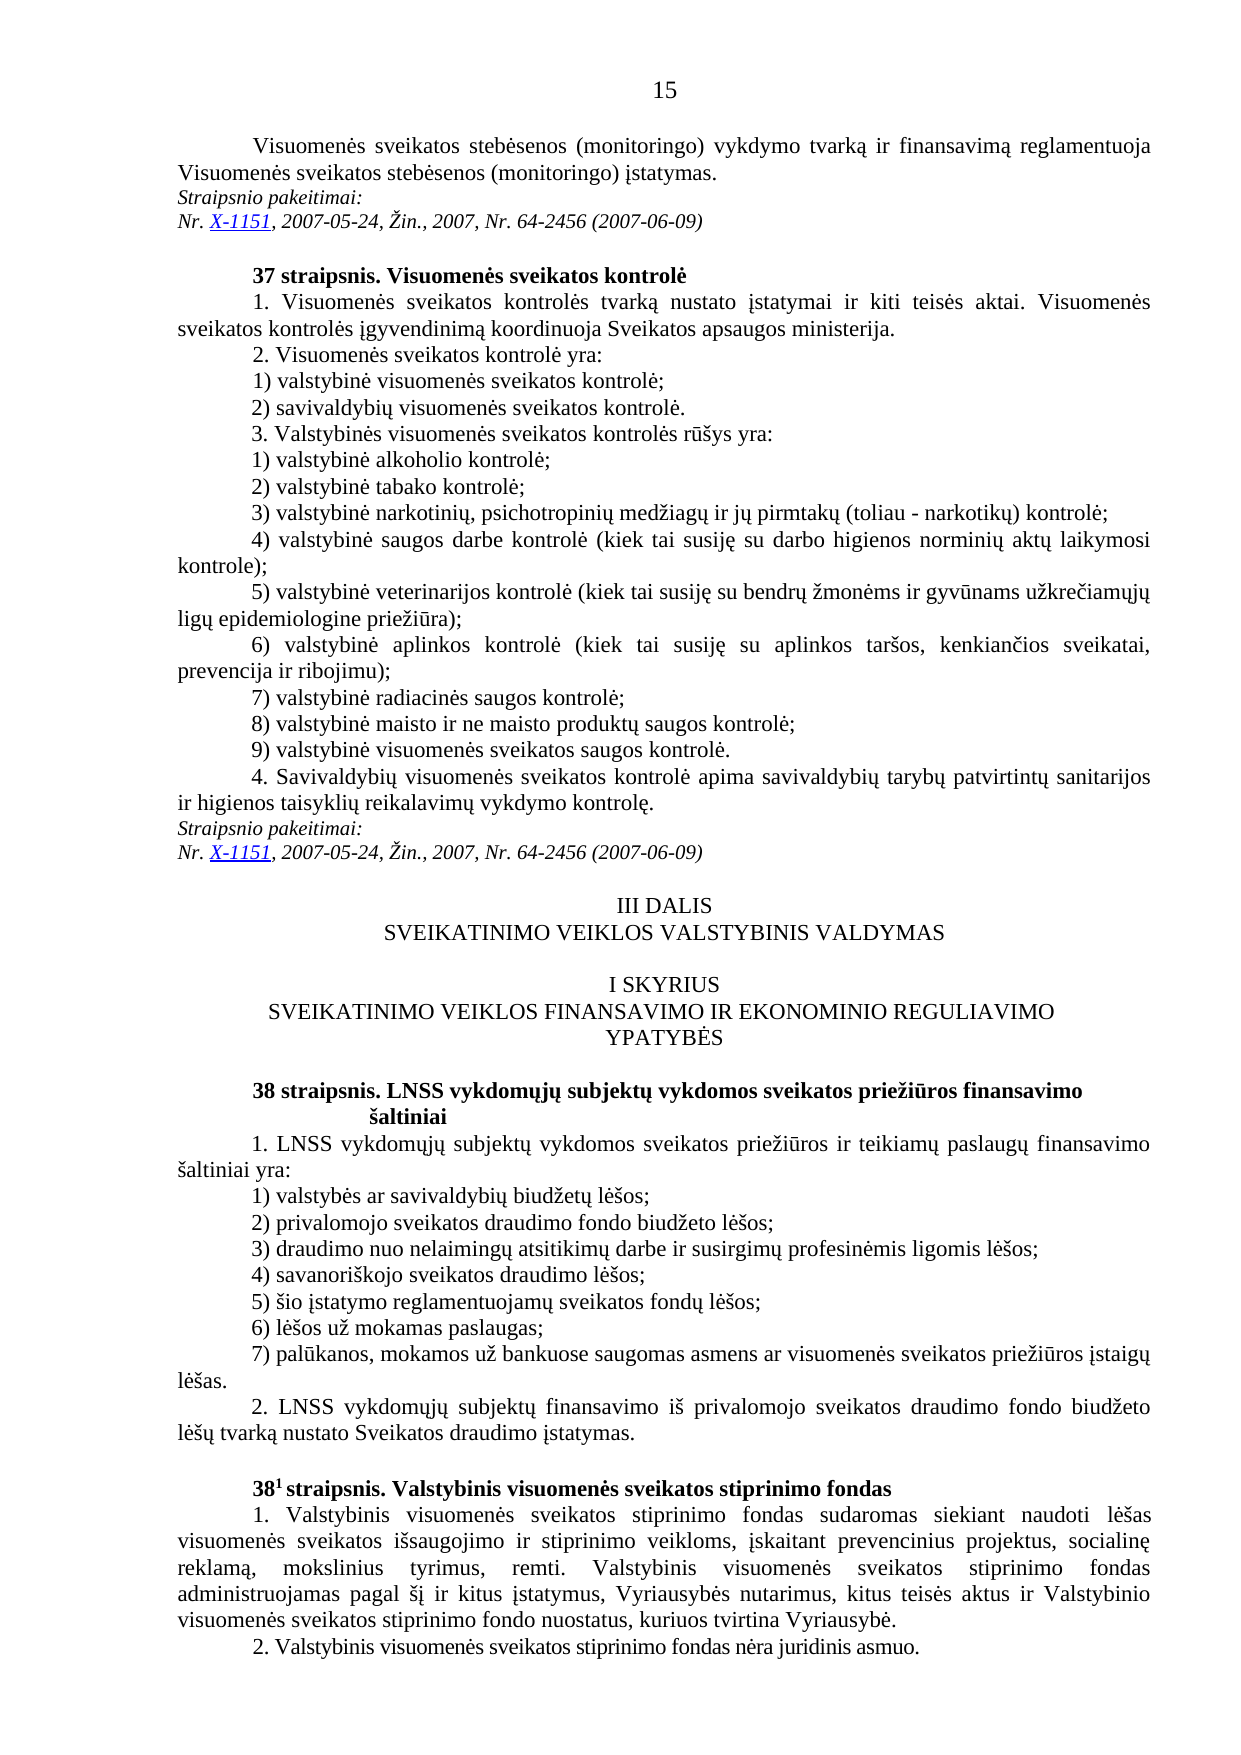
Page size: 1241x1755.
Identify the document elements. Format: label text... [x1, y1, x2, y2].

text 4. Savivaldybių visuomenės sveikatos kontrolė apima savivaldybių tarybų patvirtintų sanitarijos ir higienos taisyklių reikalavimų vykdymo kontrolę. [177, 763, 1152, 816]
text 38 straipsnis. LNSS vykdomųjų subjektų vykdomos sveikatos priežiūros finansavimo [252, 1077, 1152, 1103]
text 3) valstybinė narkotinių, psichotropinių medžiagų ir jų pirmtakų (toliau - narkotikų) kontrolė; [177, 499, 1152, 526]
text 9) valstybinė visuomenės sveikatos saugos kontrolė. [177, 736, 1152, 763]
text 3) draudimo nuo nelaimingų atsitikimų darbe ir susirgimų profesinėmis ligomis lėšos; [177, 1235, 1152, 1261]
text Visuomenės sveikatos stebėsenos (monitoringo) vykdymo tvarką ir finansavimą reglamentuoja Visuomenės sveikatos stebėsenos (monitoringo) įstatymas. [177, 132, 1152, 185]
text 5) šio įstatymo reglamentuojamų sveikatos fondų lėšos; [177, 1288, 1152, 1314]
text 1. Visuomenės sveikatos kontrolės tvarką nustato įstatymai ir kiti teisės aktai. Visuomenės sveikatos kontrolės įgyvendinimą koordinuoja Sveikatos apsaugos ministerija. [177, 288, 1152, 341]
text 6) valstybinė aplinkos kontrolė (kiek tai susiję su aplinkos taršos, kenkiančios sveikatai, prevencija ir ribojimu); [177, 631, 1152, 684]
text šaltiniai [369, 1103, 1152, 1129]
text 5) valstybinė veterinarijos kontrolė (kiek tai susiję su bendrų žmonėms ir gyvūnams užkrečiamųjų ligų epidemiologine priežiūra); [177, 578, 1152, 631]
text Straipsnio pakeitimai: [177, 185, 1152, 209]
text 1. Valstybinis visuomenės sveikatos stiprinimo fondas sudaromas siekiant naudoti lėšas visuomenės sveikatos išsaugojimo ir stiprinimo veikloms, įskaitant prevencinius projektus, socialinę reklamą, mokslinius tyrimus, remti. Valstybinis visuomenės sveikatos stiprinimo fondas administruojamas pagal šį ir kitus įstatymus, Vyriausybės nutarimus, kitus teisės aktus ir Valstybinio visuomenės sveikatos stiprinimo fondo nuostatus, kuriuos tvirtina Vyriausybė. [177, 1501, 1152, 1633]
text 381 straipsnis. Valstybinis visuomenės sveikatos stiprinimo fondas [177, 1474, 1152, 1501]
text 6) lėšos už mokamas paslaugas; [177, 1314, 1152, 1340]
text 7) palūkanos, mokamos už bankuose saugomas asmens ar visuomenės sveikatos priežiūros įstaigų lėšas. [177, 1340, 1152, 1393]
text Straipsnio pakeitimai: [177, 816, 1152, 839]
text III DALIS [177, 892, 1152, 919]
text 2. Valstybinis visuomenės sveikatos stiprinimo fondas nėra juridinis asmuo. [177, 1633, 1152, 1659]
text 3. Valstybinės visuomenės sveikatos kontrolės rūšys yra: [177, 420, 1152, 447]
text Nr. X-1151, 2007-05-24, Žin., 2007, Nr. 64-2456 (2007-06-09) [177, 209, 1152, 233]
text 7) valstybinė radiacinės saugos kontrolė; [177, 684, 1152, 710]
text 2) savivaldybių visuomenės sveikatos kontrolė. [177, 394, 1152, 420]
text 1. LNSS vykdomųjų subjektų vykdomos sveikatos priežiūros ir teikiamų paslaugų finansavimo šaltiniai yra: [177, 1129, 1152, 1182]
text YPATYBĖS [177, 1024, 1152, 1051]
text SVEIKATINIMO VEIKLOS FINANSAVIMO IR EKONOMINIO REGULIAVIMO [177, 998, 1152, 1024]
text 1) valstybės ar savivaldybių biudžetų lėšos; [177, 1182, 1152, 1209]
text 2) valstybinė tabako kontrolė; [177, 473, 1152, 499]
text 1) valstybinė alkoholio kontrolė; [177, 447, 1152, 473]
text 8) valstybinė maisto ir ne maisto produktų saugos kontrolė; [177, 710, 1152, 736]
text 1) valstybinė visuomenės sveikatos kontrolė; [177, 367, 1152, 394]
text I SKYRIUS [177, 971, 1152, 998]
text 2) privalomojo sveikatos draudimo fondo biudžeto lėšos; [177, 1209, 1152, 1235]
text SVEIKATINIMO VEIKLOS VALSTYBINIS VALDYMAS [177, 919, 1152, 945]
text 4) valstybinė saugos darbe kontrolė (kiek tai susiję su darbo higienos norminių aktų laikymosi kontrole); [177, 526, 1152, 578]
text 37 straipsnis. Visuomenės sveikatos kontrolė [177, 262, 1152, 288]
text Nr. X-1151, 2007-05-24, Žin., 2007, Nr. 64-2456 (2007-06-09) [177, 839, 1152, 864]
text 4) savanoriškojo sveikatos draudimo lėšos; [177, 1261, 1152, 1288]
text 2. Visuomenės sveikatos kontrolė yra: [177, 341, 1152, 367]
text 2. LNSS vykdomųjų subjektų finansavimo iš privalomojo sveikatos draudimo fondo biudžeto lėšų tvarką nustato Sveikatos draudimo įstatymas. [177, 1393, 1152, 1446]
